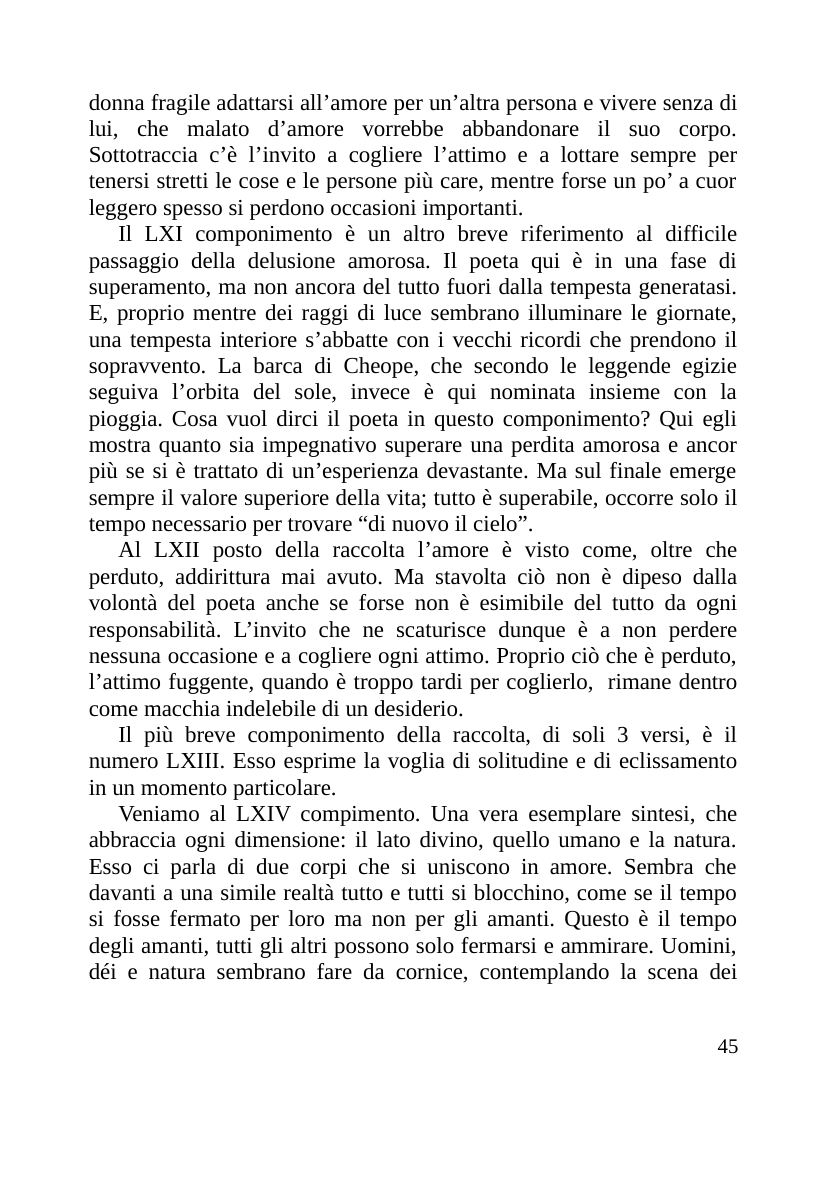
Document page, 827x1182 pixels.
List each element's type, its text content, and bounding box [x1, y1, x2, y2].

text Il LXI componimento è un altro breve riferimento al difficile passaggio della delusione amorosa. Il poeta qui è in una fase di superamento, ma non ancora del tutto fuori dalla tempesta generatasi. E, proprio mentre dei raggi di luce sembrano illuminare le giornate, una tempesta interiore s’abbatte con i vecchi ricordi che prendono il sopravvento. La barca di Cheope, che secondo le leggende egizie seguiva l’orbita del sole, invece è qui nominata insieme con la pioggia. Cosa vuol dirci il poeta in questo componimento? Qui egli mostra quanto sia impegnativo superare una perdita amorosa e ancor più se si è trattato di un’esperienza devastante. Ma sul finale emerge sempre il valore superiore della vita; tutto è superabile, occorre solo il tempo necessario per trovare “di nuovo il cielo”. [88, 220, 738, 537]
text Il più breve componimento della raccolta, di soli 3 versi, è il numero LXIII. Esso esprime la voglia di solitudine e di eclissamento in un momento particolare. [88, 721, 738, 800]
text Veniamo al LXIV compimento. Una vera esemplare sintesi, che abbraccia ogni dimensione: il lato divino, quello umano e la natura. Esso ci parla di due corpi che si uniscono in amore. Sembra che davanti a una simile realtà tutto e tutti si blocchino, come se il tempo si fosse fermato per loro ma non per gli amanti. Questo è il tempo degli amanti, tutti gli altri possono solo fermarsi e ammirare. Uomini, déi e natura sembrano fare da cornice, contemplando la scena dei [88, 800, 738, 984]
text donna fragile adattarsi all’amore per un’altra persona e vivere senza di lui, che malato d’amore vorrebbe abbandonare il suo corpo. Sottotraccia c’è l’invito a cogliere l’attimo e a lottare sempre per tenersi stretti le cose e le persone più care, mentre forse un po’ a cuor leggero spesso si perdono occasioni importanti. [88, 88, 738, 220]
text Al LXII posto della raccolta l’amore è visto come, oltre che perduto, addirittura mai avuto. Ma stavolta ciò non è dipeso dalla volontà del poeta anche se forse non è esimibile del tutto da ogni responsabilità. L’invito che ne scaturisce dunque è a non perdere nessuna occasione e a cogliere ogni attimo. Proprio ciò che è perduto, l’attimo fuggente, quando è troppo tardi per coglierlo, rimane dentro come macchia indelebile di un desiderio. [88, 537, 738, 721]
